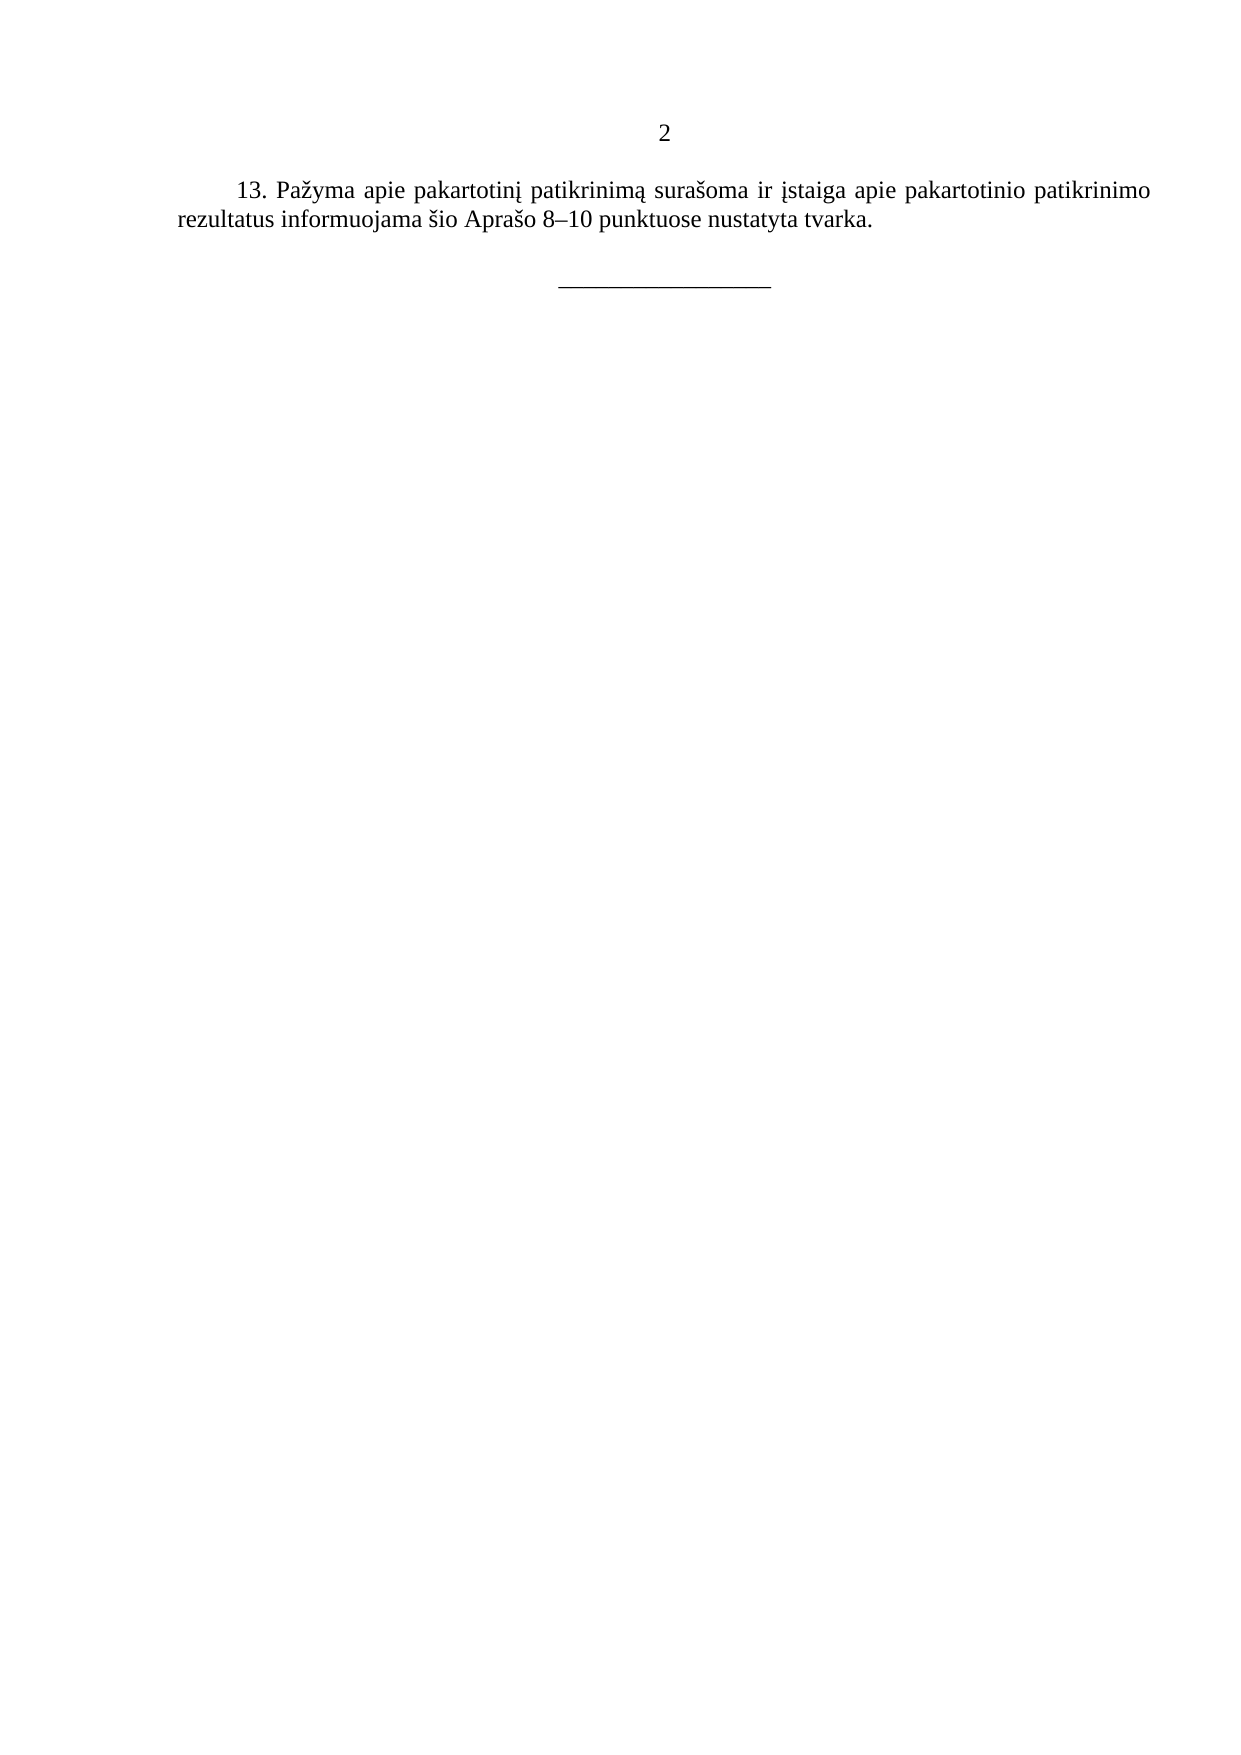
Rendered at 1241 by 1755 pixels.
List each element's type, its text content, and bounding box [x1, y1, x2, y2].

text _________________ [177, 262, 1152, 291]
text 13. Pažyma apie pakartotinį patikrinimą surašoma ir įstaiga apie pakartotinio patikrinimo rezultatus informuojama šio Aprašo 8–10 punktuose nustatyta tvarka. [177, 176, 1152, 233]
